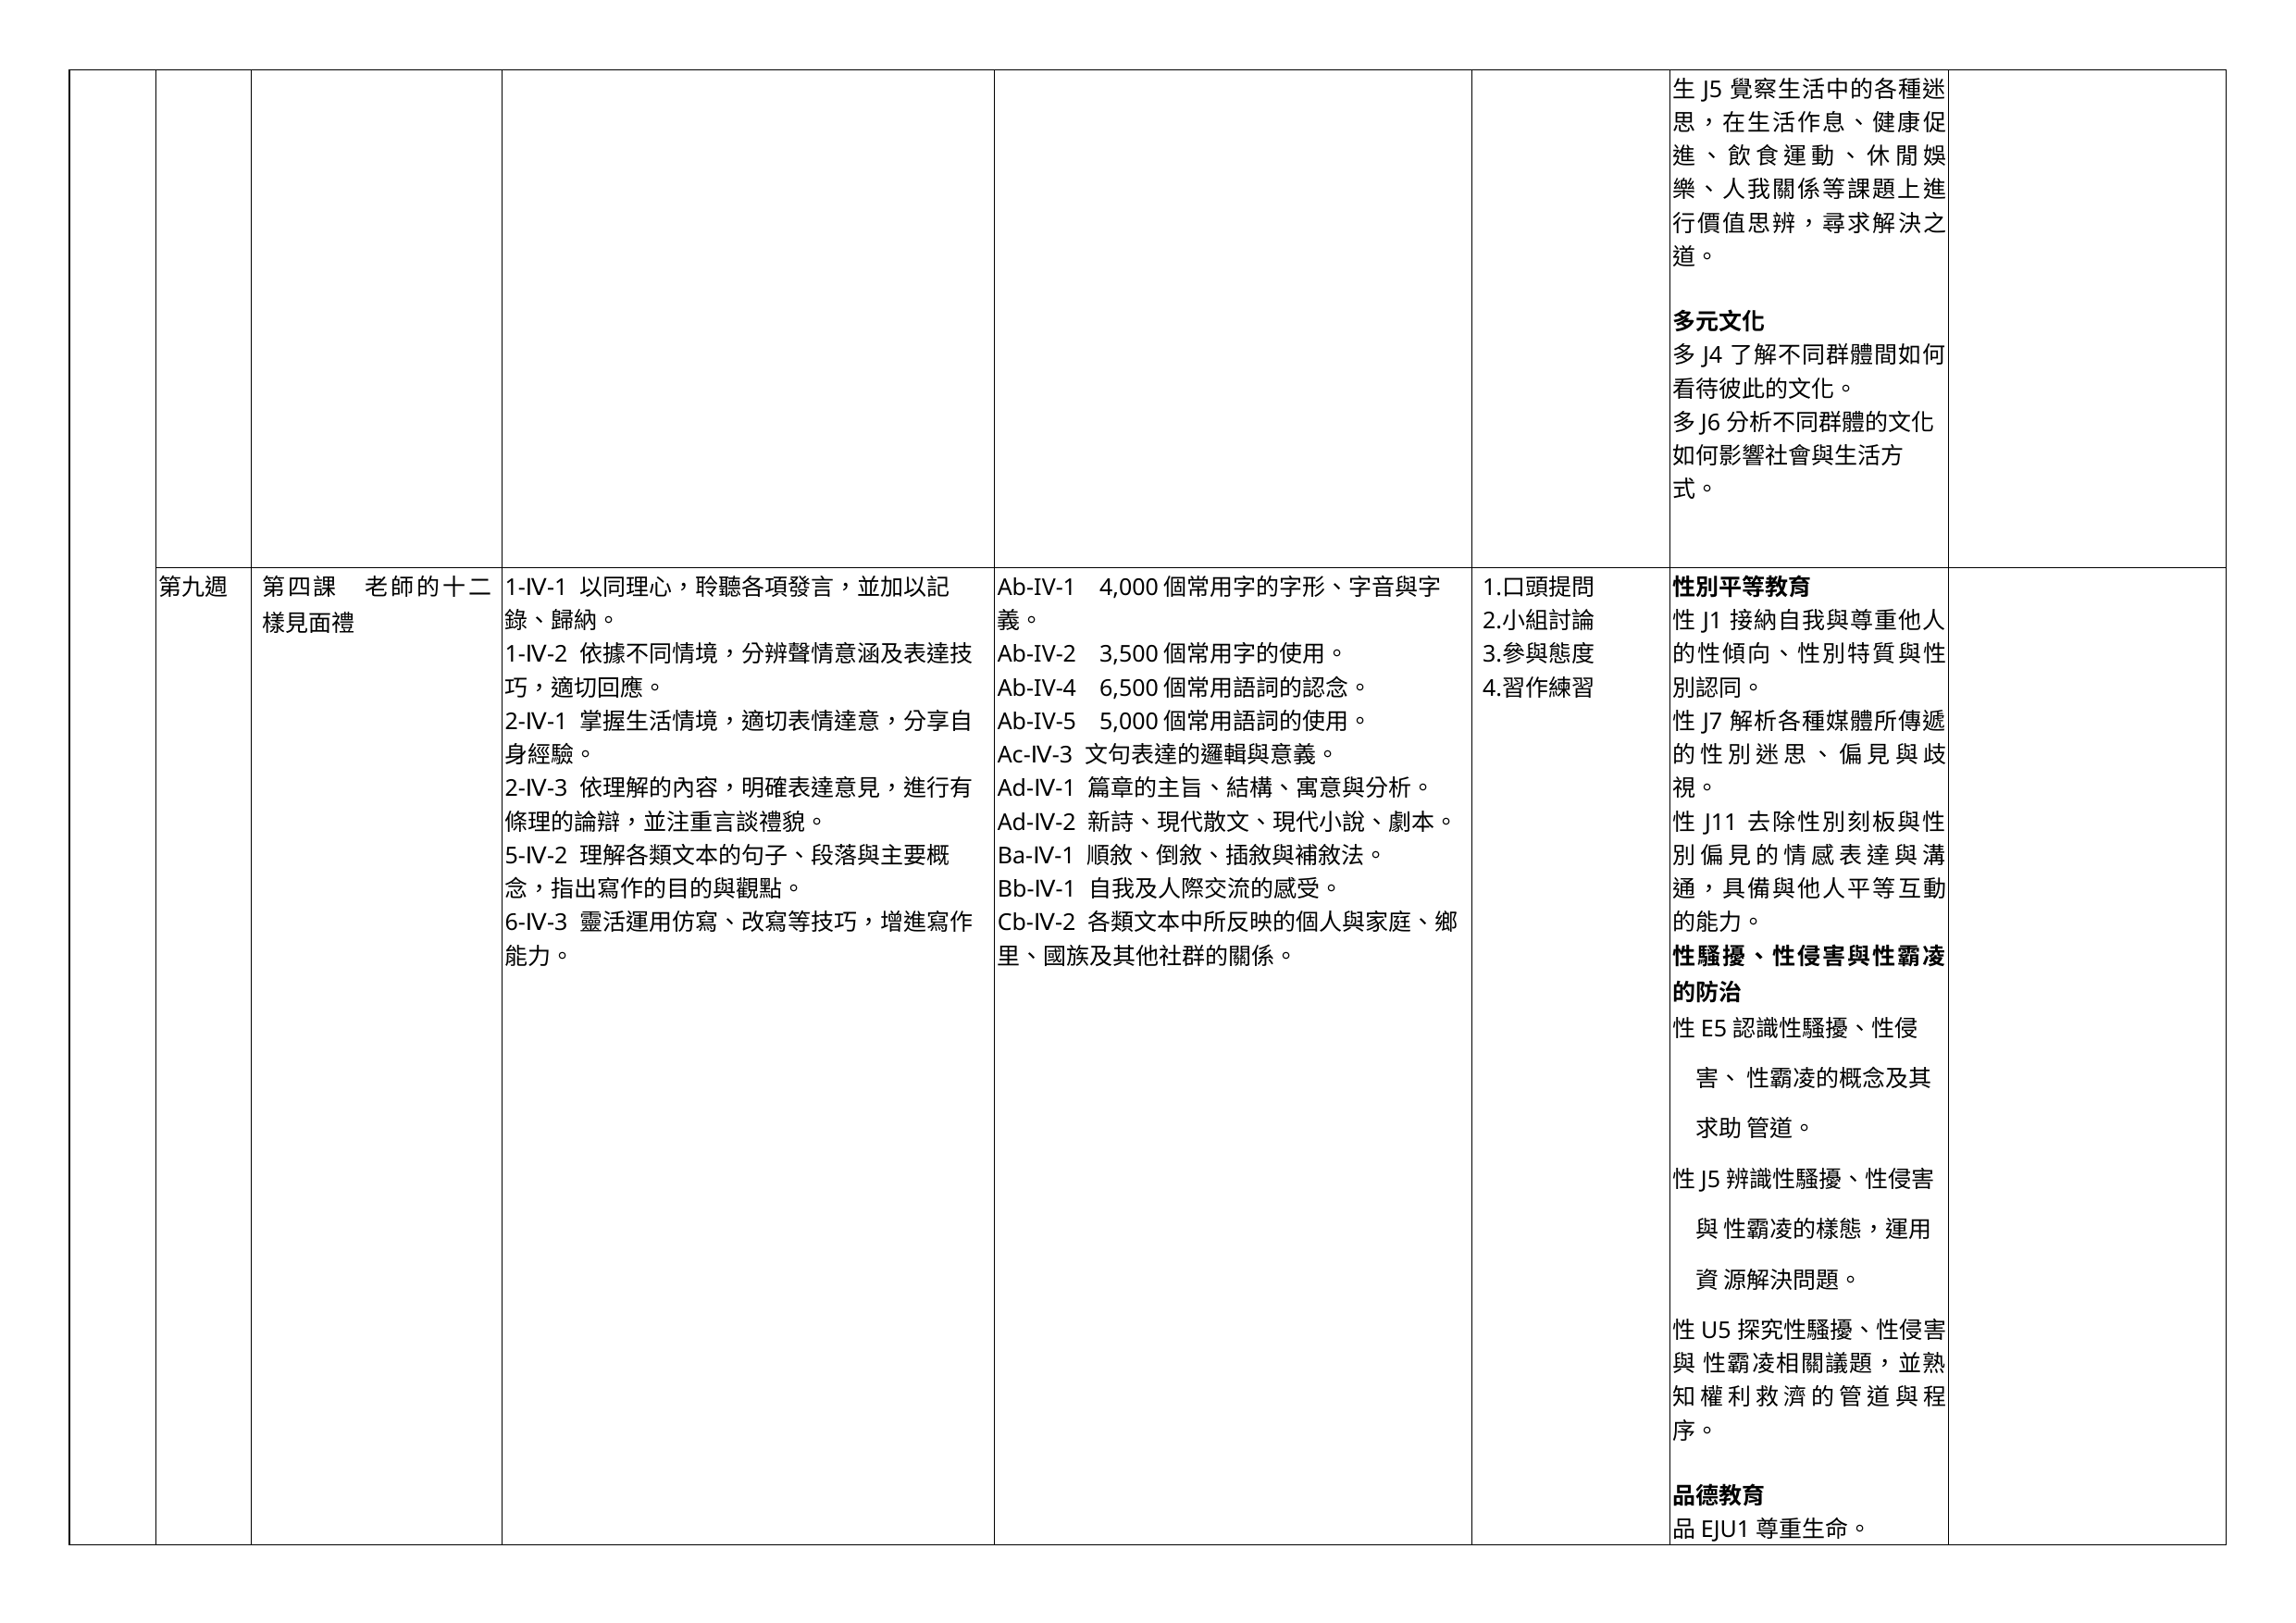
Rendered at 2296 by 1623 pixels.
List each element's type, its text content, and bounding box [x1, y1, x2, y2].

table_cell [252, 70, 502, 567]
table_cell 1.口頭提問 2.小組討論 3.參與態度 4.習作練習 [1472, 568, 1669, 1544]
table_cell 第四課 老師的十二樣見面禮 [252, 568, 502, 1544]
table_cell 第九週 [156, 568, 251, 1544]
table_cell 性別平等教育 性 J1 接納自我與尊重他人的性傾向、性別特質與性別認同。 性 J7 解析各種媒體所傳遞的性別迷思、偏見與歧視。 性 J11 去除性別刻板與性別偏見的情感表達與溝通，具備與他人平等互動的能力。 性騷擾、性侵害與性霸凌的防治 性 E5 認識性騷擾、性侵害、 性霸凌的概念及其求助 管道。 性 J5 辨識性騷擾、性侵害與 性霸凌的樣態，運用資 源解決問題。 性 U5 探究性騷擾、性侵害與 性霸凌相關議題，並熟 知權利救濟的管道與程序。 品德教育 品 EJU1 尊重生命。 [1670, 568, 1948, 1544]
table_cell [503, 70, 994, 567]
table_cell 1-Ⅳ-1 以同理心，聆聽各項發言，並加以記錄、歸納。 1-Ⅳ-2 依據不同情境，分辨聲情意涵及表達技巧，適切回應。 2-Ⅳ-1 掌握生活情境，適切表情達意，分享自身經驗。 2-Ⅳ-3 依理解的內容，明確表達意見，進行有條理的論辯，並注重言談禮貌。 5-Ⅳ-2 理解各類文本的句子、段落與主要概念，指出寫作的目的與觀點。 6-Ⅳ-3 靈活運用仿寫、改寫等技巧，增進寫作能力。 [503, 568, 994, 1544]
table_cell [1472, 70, 1669, 567]
table_cell [1949, 70, 2226, 567]
table_cell Ab-IV-1 4,000個常用字的字形、字音與字義。 Ab-IV-2 3,500個常用字的使用。 Ab-IV-4 6,500個常用語詞的認念。 Ab-IV-5 5,000個常用語詞的使用。 Ac-Ⅳ-3 文句表達的邏輯與意義。 Ad-Ⅳ-1 篇章的主旨、結構、寓意與分析。 Ad-Ⅳ-2 新詩、現代散文、現代小說、劇本。 Ba-Ⅳ-1 順敘、倒敘、插敘與補敘法。 Bb-Ⅳ-1 自我及人際交流的感受。 Cb-Ⅳ-2 各類文本中所反映的個人與家庭、鄉里、國族及其他社群的關係。 [995, 568, 1471, 1544]
table_cell [156, 70, 251, 567]
table_cell 生 J5 覺察生活中的各種迷思，在生活作息、健康促進、飲食運動、休閒娛樂、人我關係等課題上進行價值思辨，尋求解決之道。 多元文化 多 J4 了解不同群體間如何看待彼此的文化。 多 J6 分析不同群體的文化如何影響社會與生活方式。 [1670, 70, 1948, 567]
table_cell [995, 70, 1471, 567]
table_cell [1949, 568, 2226, 1544]
